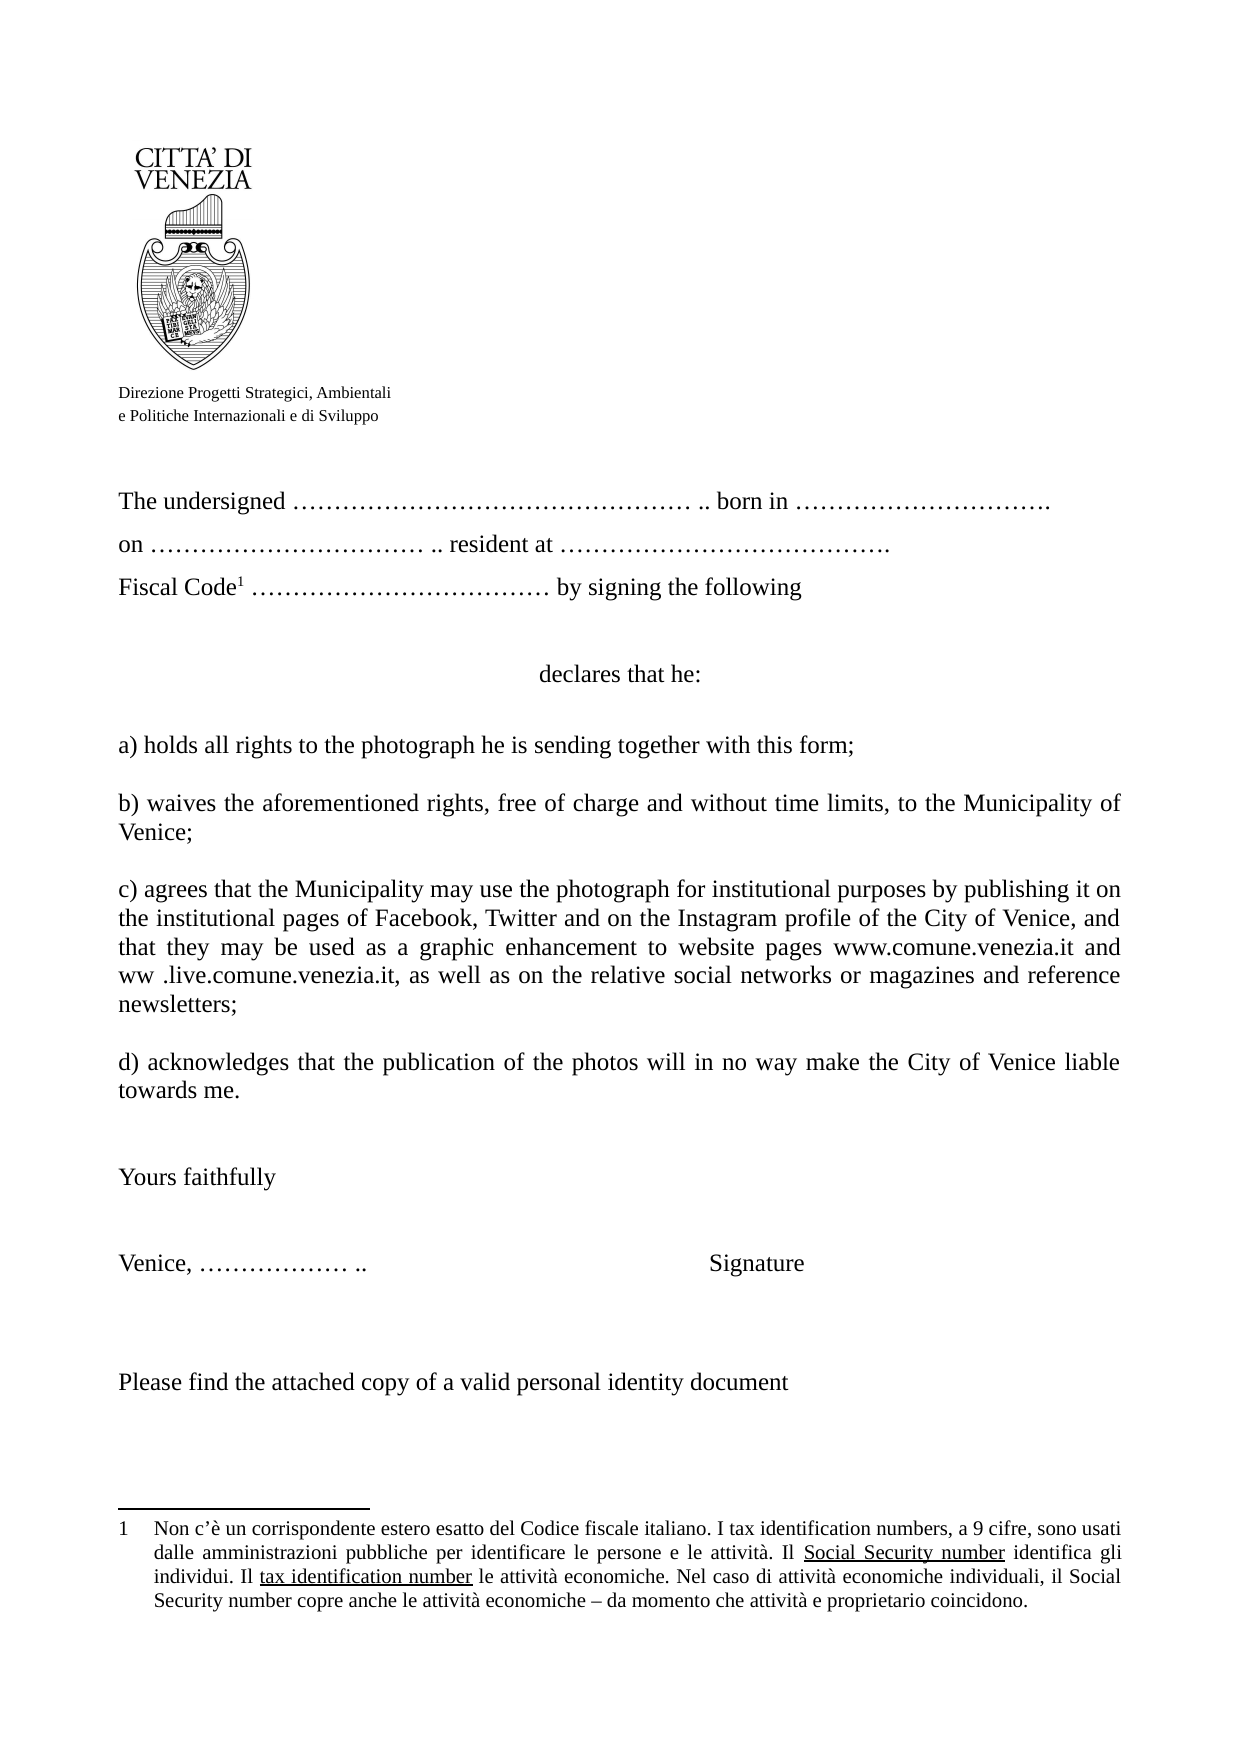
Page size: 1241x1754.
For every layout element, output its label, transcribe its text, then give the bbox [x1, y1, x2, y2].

text Please find the attached copy of a valid personal identity document [118, 1367, 1122, 1396]
text c) agrees that the Municipality may use the photograph for institutional purposes by publishing it on the institutional pages of Facebook, Twitter and on the Instagram profile of the City of Venice, and that they may be used as a graphic enhancement to website pages www.comune.venezia.it and ww .live.comune.venezia.it, as well as on the relative social networks or magazines and reference newsletters; [118, 874, 1122, 1018]
text b) waives the aforementioned rights, free of charge and without time limits, to the Municipality of Venice; [118, 759, 1122, 846]
text Yours faithfully [118, 1133, 1122, 1191]
text Non c’è un corrispondente estero esatto del Codice fiscale italiano. I tax identification numbers, a 9 cifre, sono usati dalle amministrazioni pubbliche per identificare le persone e le attività. Il Social Security number identifica gli individui. Il tax identification number le attività economiche. Nel caso di attività economiche individuali, il Social Security number copre anche le attività economiche – da momento che attività e proprietario coincidono. [118, 1516, 1122, 1612]
text declares that he: [118, 616, 1122, 687]
text The undersigned ………………………………………… .. born in …………………………. on …………………………… .. resident at …………………………………. Fiscal Code ……………………………… by signing the following [118, 486, 1122, 601]
text d) acknowledges that the publication of the photos will in no way make the City of Venice liable towards me. [118, 1018, 1122, 1104]
text Venice, ……………… .. Signature [118, 1219, 1122, 1277]
picture [131, 140, 255, 377]
text Direzione Progetti Strategici, Ambientali [118, 383, 1122, 402]
text e Politiche Internazionali e di Sviluppo [118, 402, 1122, 426]
text a) holds all rights to the photograph he is sending together with this form; [118, 702, 1122, 759]
